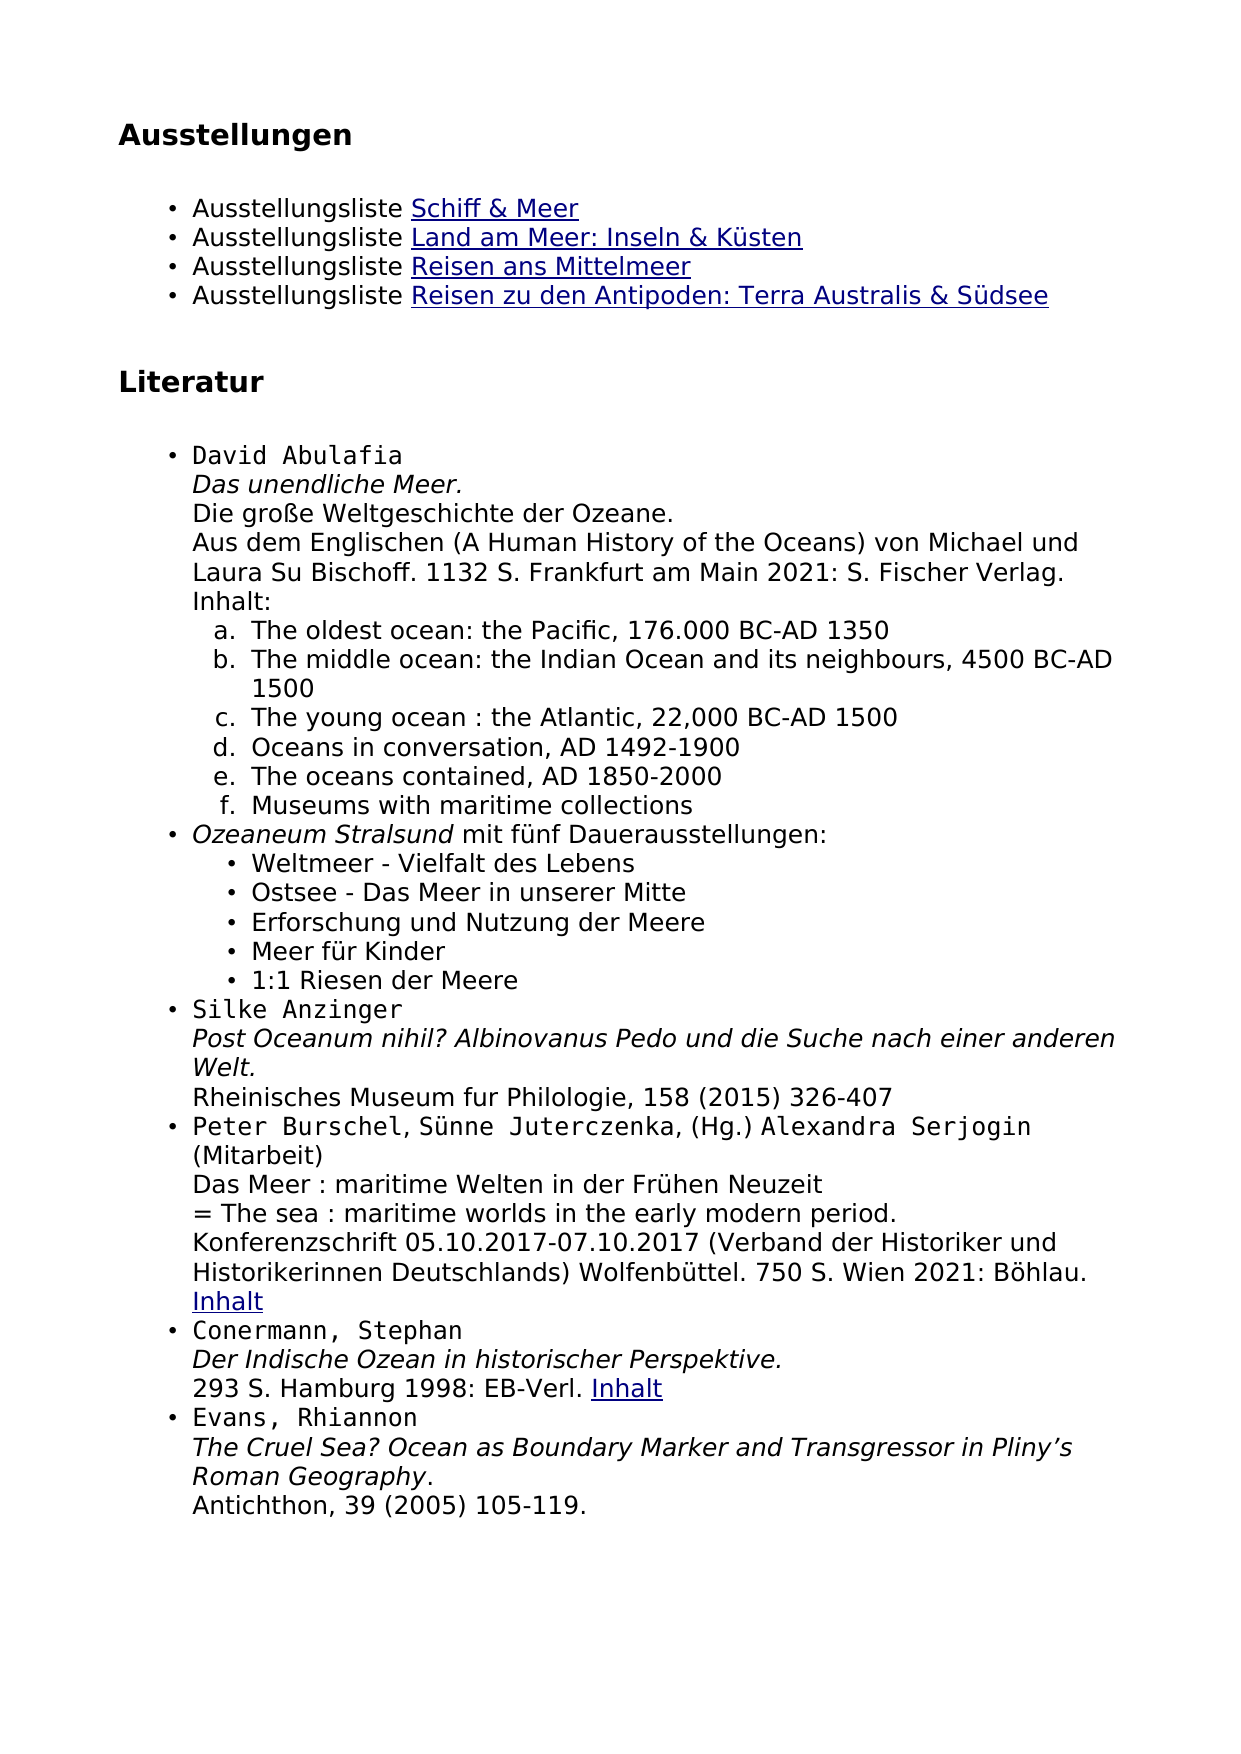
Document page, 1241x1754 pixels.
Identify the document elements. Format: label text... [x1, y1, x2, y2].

list Weltmeer - Vielfalt des Lebens [236, 849, 1122, 879]
list Ausstellungsliste Schiff & Meer [177, 194, 1122, 223]
list The oceans contained, AD 1850-2000 [236, 762, 1122, 791]
list David Abulafia Das unendliche Meer. Die große Weltgeschichte der Ozeane. Aus dem Englischen (A Human History of the Oceans) von Michael und Laura Su Bischoff. 1132 S. Frankfurt am Main 2021: S. Fischer Verlag. Inhalt: [177, 441, 1122, 616]
list The middle ocean: the Indian Ocean and its neighbours, 4500 BC-AD 1500 [236, 645, 1122, 704]
list The young ocean : the Atlantic, 22,000 BC-AD 1500 [236, 704, 1122, 733]
subtitle Literatur [118, 365, 1122, 399]
list Ozeaneum Stralsund mit fünf Dauerausstellungen: [177, 820, 1122, 849]
list Conermann, Stephan Der Indische Ozean in historischer Perspektive. 293 S. Hamburg 1998: EB-Verl. Inhalt [177, 1316, 1122, 1404]
list Ausstellungsliste Land am Meer: Inseln & Küsten [177, 223, 1122, 252]
list Ausstellungsliste Reisen ans Mittelmeer [177, 252, 1122, 282]
list Peter Burschel, Sünne Juterczenka, (Hg.) Alexandra Serjogin (Mitarbeit) Das Meer : maritime Welten in der Frühen Neuzeit = The sea : maritime worlds in the early modern period. Konferenzschrift 05.10.2017-07.10.2017 (Verband der Historiker und Historikerinnen Deutschlands) Wolfenbüttel. 750 S. Wien 2021: Böhlau. Inhalt [177, 1112, 1122, 1316]
list Evans, Rhiannon The Cruel Sea? Ocean as Boundary Marker and Transgressor in Pliny’s Roman Geography. Antichthon, 39 (2005) 105-119. [177, 1404, 1122, 1520]
list The oldest ocean: the Pacific, 176.000 BC-AD 1350 [236, 616, 1122, 645]
list 1:1 Riesen der Meere [236, 966, 1122, 995]
list Meer für Kinder [236, 937, 1122, 966]
list Ausstellungsliste Reisen zu den Antipoden: Terra Australis & Südsee [177, 282, 1122, 311]
list Ostsee - Das Meer in unserer Mitte [236, 879, 1122, 908]
list Museums with maritime collections [236, 791, 1122, 820]
subtitle Ausstellungen [118, 118, 1122, 152]
list Oceans in conversation, AD 1492-1900 [236, 733, 1122, 762]
list Silke Anzinger Post Oceanum nihil? Albinovanus Pedo und die Suche nach einer anderen Welt. Rheinisches Museum fur Philologie, 158 (2015) 326-407 [177, 995, 1122, 1112]
list Erforschung und Nutzung der Meere [236, 908, 1122, 937]
